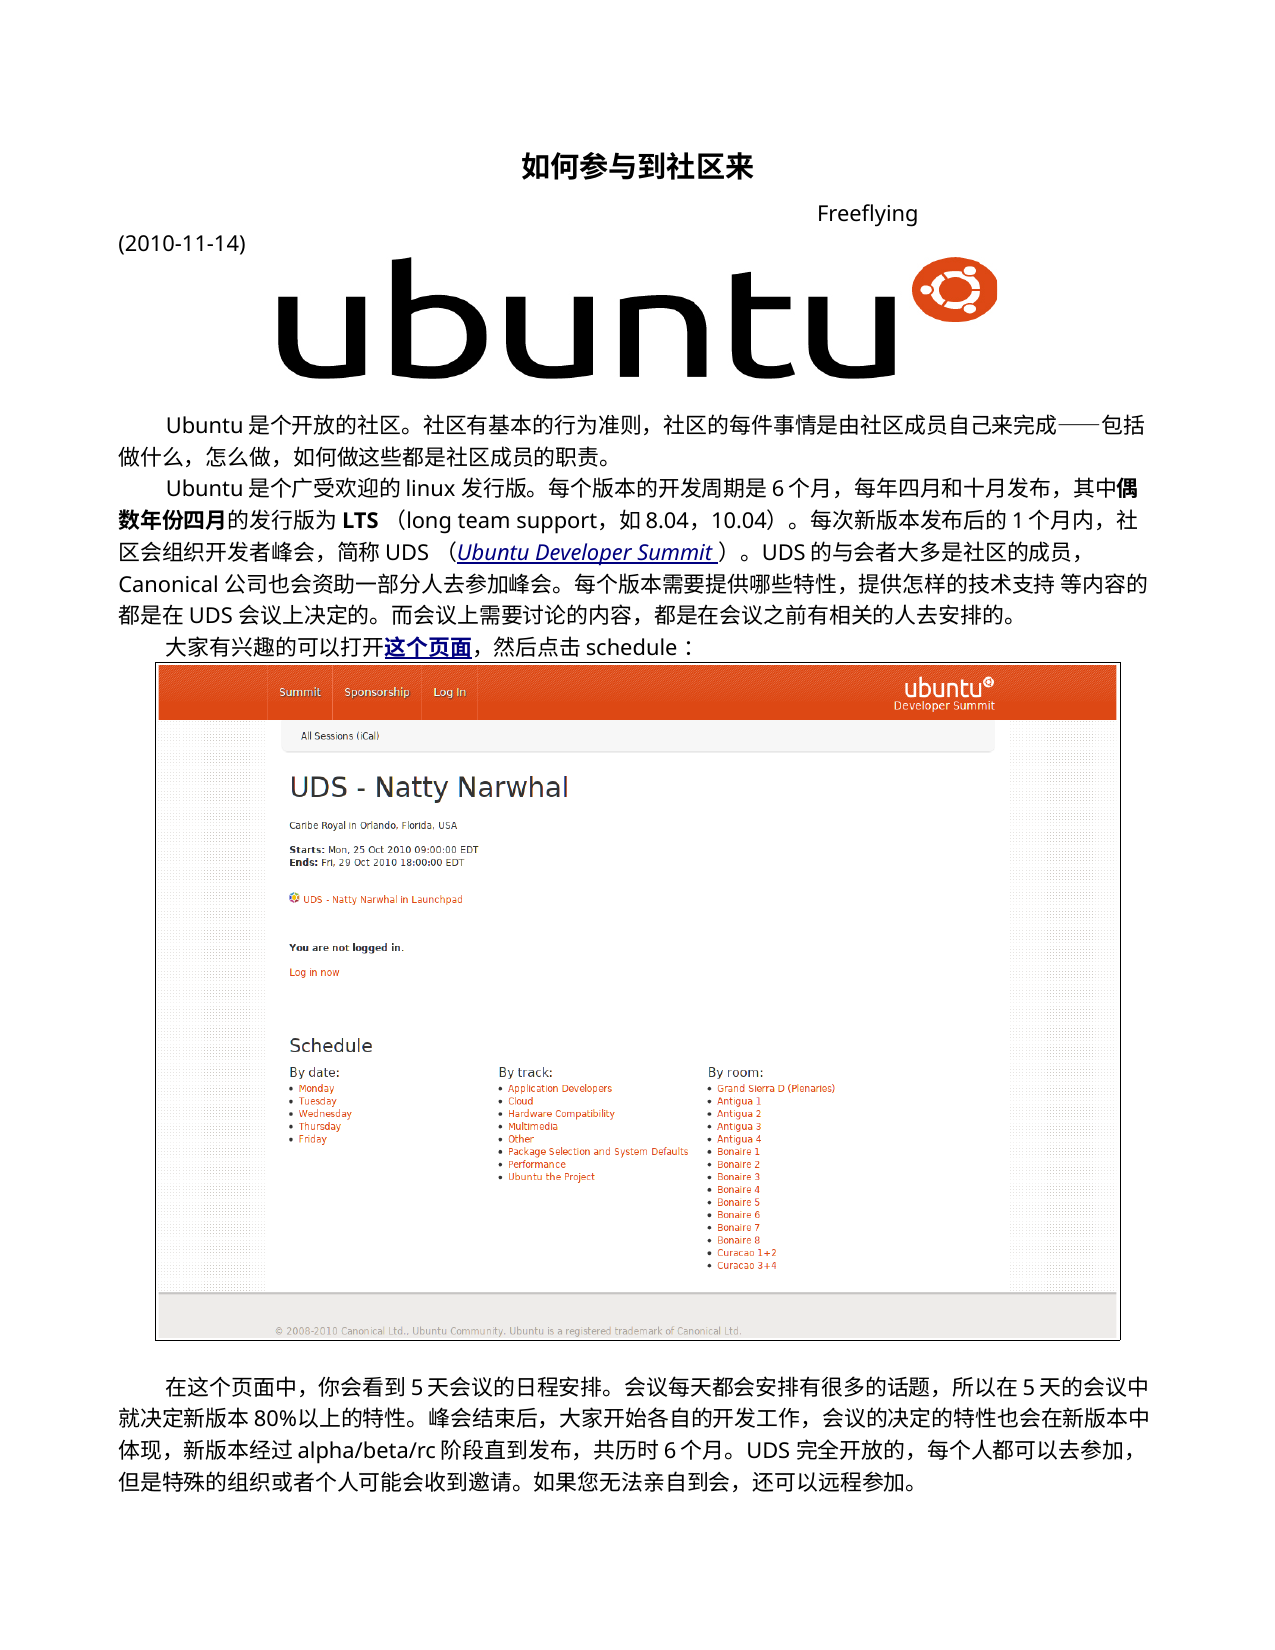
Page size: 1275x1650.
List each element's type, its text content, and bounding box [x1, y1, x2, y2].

text 在这个页面中，你会看到5天会议的日程安排。会议每天都会安排有很多的话题，所以在5天的会议中就决定新版本80%以上的特性。峰会结束后，大家开始各自的开发工作，会议的决定的特性也会在新版本中体现，新版本经过alpha/beta/rc阶段直到发布，共历时6个月。UDS 完全开放的，每个人都可以去参加，但是特殊的组织或者个人可能会收到邀请。如果您无法亲自到会，还可以远程参加。 [118, 1369, 1157, 1497]
text 大家有兴趣的可以打开这个页面，然后点击schedule ： [118, 630, 1157, 662]
picture [278, 257, 998, 379]
text Ubuntu是个开放的社区。社区有基本的行为准则，社区的每件事情是由社区成员自己来完成——包括做什么，怎么做，如何做这些都是社区成员的职责。 [118, 408, 1157, 471]
text Ubuntu是个广受欢迎的linux 发行版。每个版本的开发周期是6个月，每年四月和十月发布，其中偶数年份四月的发行版为 LTS （long team support，如8.04，10.04）。每次新版本发布后的1个月内，社区会组织开发者峰会，简称UDS （Ubuntu Developer Summit ）。UDS的与会者大多是社区的成员， Canonical 公司也会资助一部分人去参加峰会。每个版本需要提供哪些特性，提供怎样的技术支持 等内容的都是在 UDS 会议上决定的。而会议上需要讨论的内容，都是在会议之前有相关的人去安排的。 [118, 471, 1157, 630]
picture [158, 665, 1117, 1338]
text (2010-11-14) [118, 228, 1157, 257]
text Freeflying [118, 198, 1157, 228]
subtitle 如何参与到社区来 [118, 143, 1157, 185]
